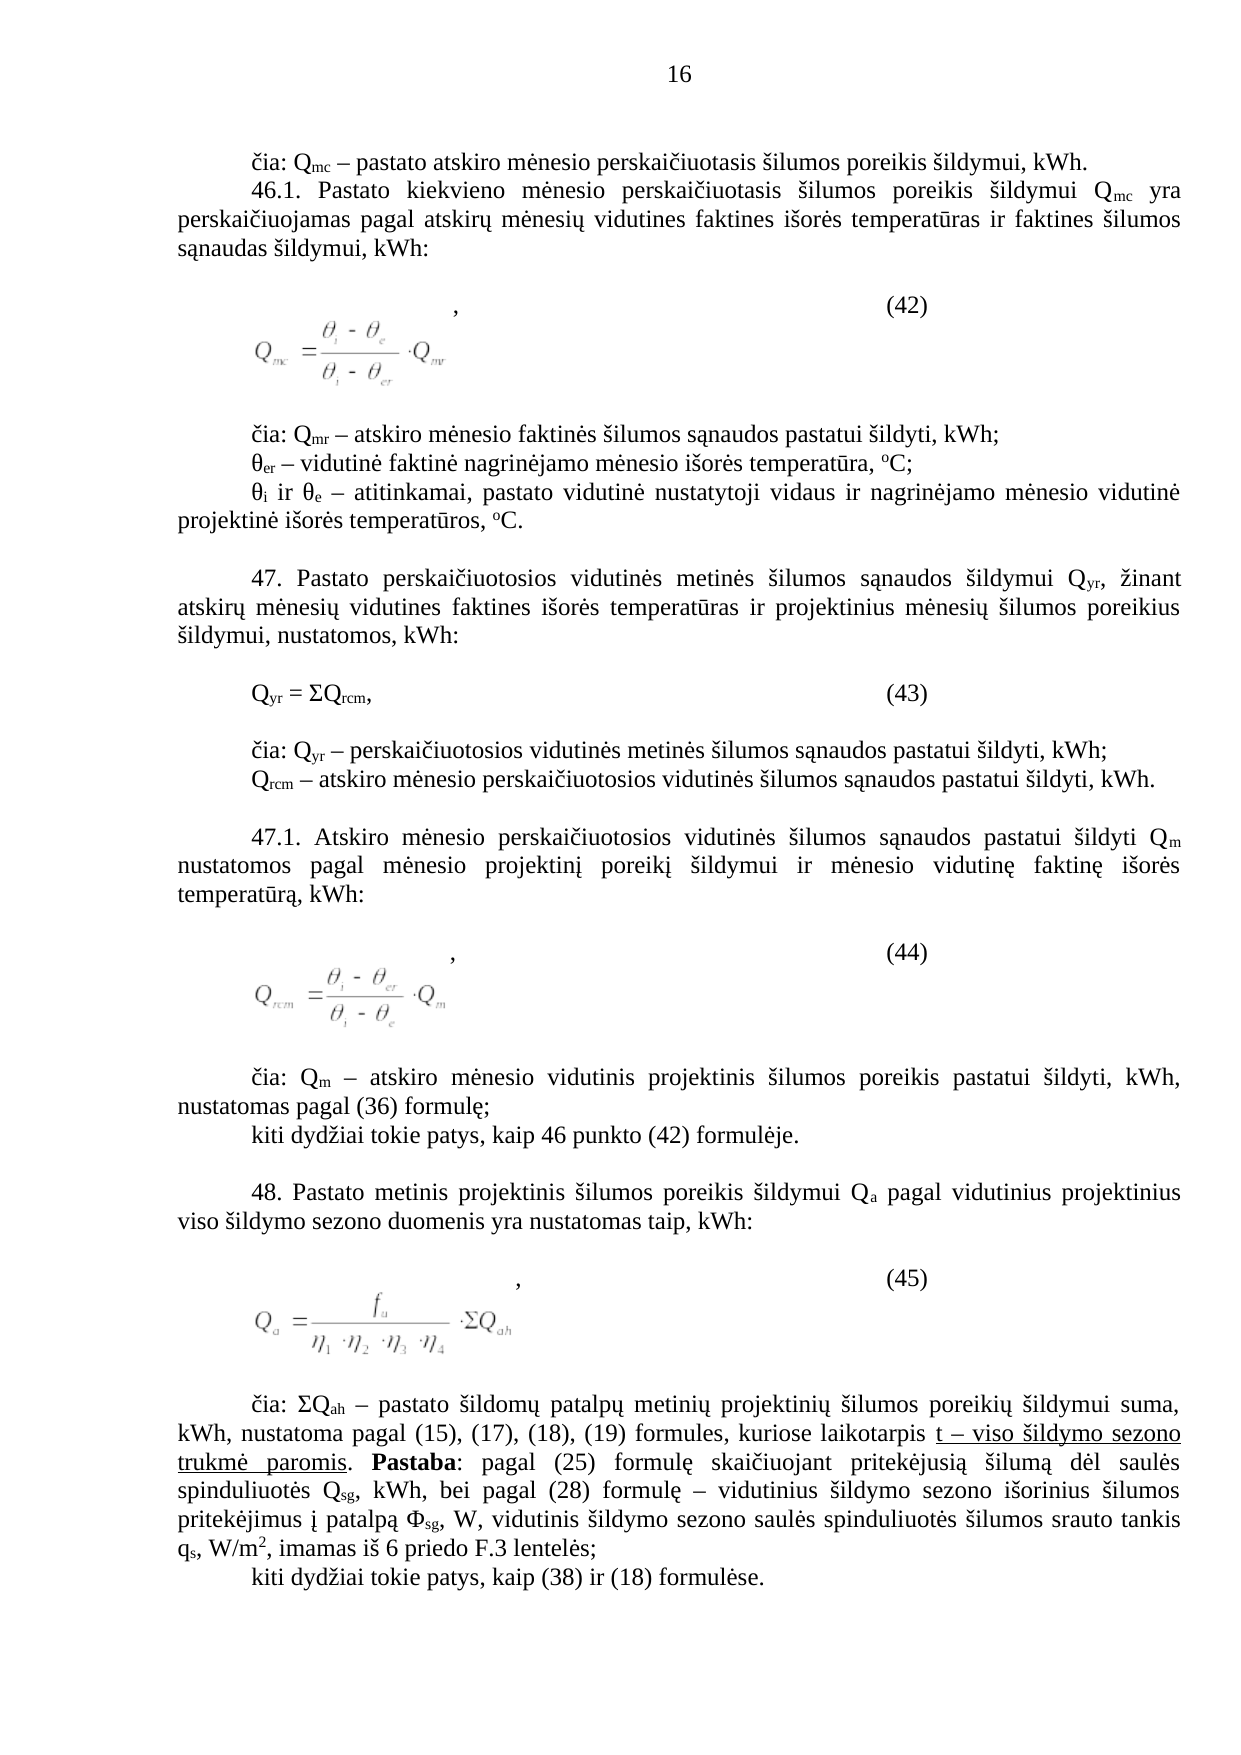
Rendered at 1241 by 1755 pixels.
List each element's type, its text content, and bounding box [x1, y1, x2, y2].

text Qyr = ΣQrcm, (43) [177, 678, 1181, 707]
text , (45) [177, 1263, 1181, 1360]
text 46.1. Pastato kiekvieno mėnesio perskaičiuotasis šilumos poreikis šildymui Qmc yra perskaičiuojamas pagal atskirų mėnesių vidutines faktines išorės temperatūras ir faktines šilumos sąnaudas šildymui, kWh: [177, 176, 1181, 262]
text , (42) [177, 291, 1181, 391]
text 47. Pastato perskaičiuotosios vidutinės metinės šilumos sąnaudos šildymui Qyr, žinant atskirų mėnesių vidutines faktines išorės temperatūras ir projektinius mėnesių šilumos poreikius šildymui, nustatomos, kWh: [177, 563, 1181, 649]
text čia: Qm – atskiro mėnesio vidutinis projektinis šilumos poreikis pastatui šildyti, kWh, nustatomas pagal (36) formulę; [177, 1062, 1181, 1120]
text čia: ΣQah – pastato šildomų patalpų metinių projektinių šilumos poreikių šildymui suma, kWh, nustatoma pagal (15), (17), (18), (19) formules, kuriose laikotarpis t – viso šildymo sezono trukmė paromis. Pastaba: pagal (25) formulę skaičiuojant pritekėjusią šilumą dėl saulės spinduliuotės Qsg, kWh, bei pagal (28) formulę – vidutinius šildymo sezono išorinius šilumos pritekėjimus į patalpą Φsg, W, vidutinis šildymo sezono saulės spinduliuotės šilumos srauto tankis qs, W/m2, imamas iš 6 priedo F.3 lentelės; [177, 1389, 1181, 1562]
text θi ir θe – atitinkamai, pastato vidutinė nustatytoji vidaus ir nagrinėjamo mėnesio vidutinė projektinė išorės temperatūros, oC. [177, 477, 1181, 534]
text Qrcm – atskiro mėnesio perskaičiuotosios vidutinės šilumos sąnaudos pastatui šildyti, kWh. [177, 764, 1181, 793]
text , (44) [177, 937, 1181, 1033]
text čia: Qmr – atskiro mėnesio faktinės šilumos sąnaudos pastatui šildyti, kWh; [177, 419, 1181, 448]
text 48. Pastato metinis projektinis šilumos poreikis šildymui Qa pagal vidutinius projektinius viso šildymo sezono duomenis yra nustatomas taip, kWh: [177, 1177, 1181, 1235]
text čia: Qmc – pastato atskiro mėnesio perskaičiuotasis šilumos poreikis šildymui, kWh. [177, 147, 1181, 176]
text kiti dydžiai tokie patys, kaip (38) ir (18) formulėse. [177, 1562, 1181, 1590]
text 47.1. Atskiro mėnesio perskaičiuotosios vidutinės šilumos sąnaudos pastatui šildyti Qm nustatomos pagal mėnesio projektinį poreikį šildymui ir mėnesio vidutinę faktinę išorės temperatūrą, kWh: [177, 822, 1181, 908]
text θer – vidutinė faktinė nagrinėjamo mėnesio išorės temperatūra, oC; [177, 448, 1181, 477]
text čia: Qyr – perskaičiuotosios vidutinės metinės šilumos sąnaudos pastatui šildyti, kWh; [177, 736, 1181, 764]
text kiti dydžiai tokie patys, kaip 46 punkto (42) formulėje. [177, 1120, 1181, 1148]
